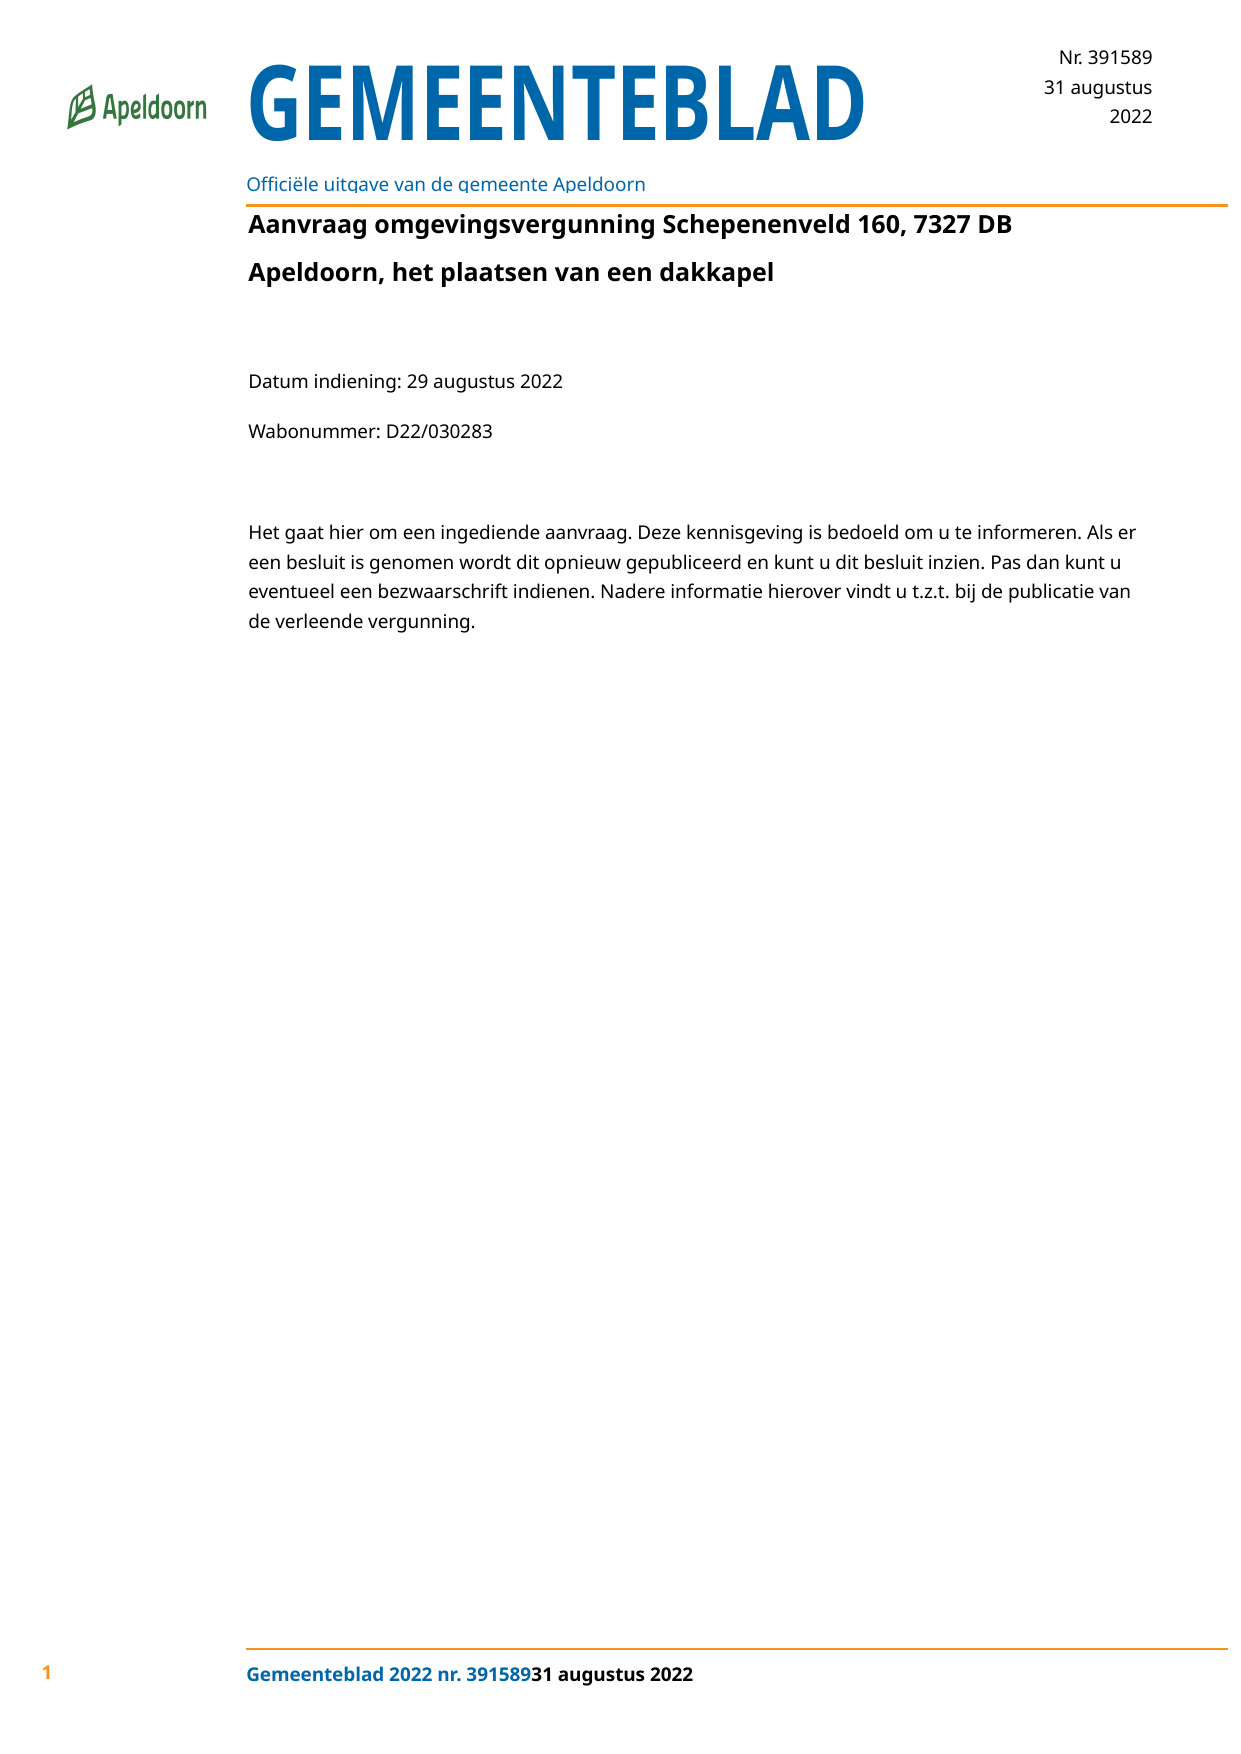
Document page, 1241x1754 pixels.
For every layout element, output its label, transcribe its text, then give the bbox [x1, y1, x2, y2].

picture [41, 47, 231, 172]
text Datum indiening: 29 augustus 2022 [248, 368, 1152, 394]
text Wabonummer: D22/030283 [248, 419, 1152, 444]
text Aanvraag omgevingsvergunning Schepenenveld 160, 7327 DB Apeldoorn, het plaatsen van een dakkapel [248, 207, 1152, 288]
text Het gaat hier om een ingediende aanvraag. Deze kennisgeving is bedoeld om u te informeren. Als er een besluit is genomen wordt dit opnieuw gepubliceerd en kunt u dit besluit inzien. Pas dan kunt u eventueel een bezwaarschrift indienen. Nadere informatie hierover vindt u t.z.t. bij de publicatie van de verleende vergunning. [248, 519, 1152, 634]
